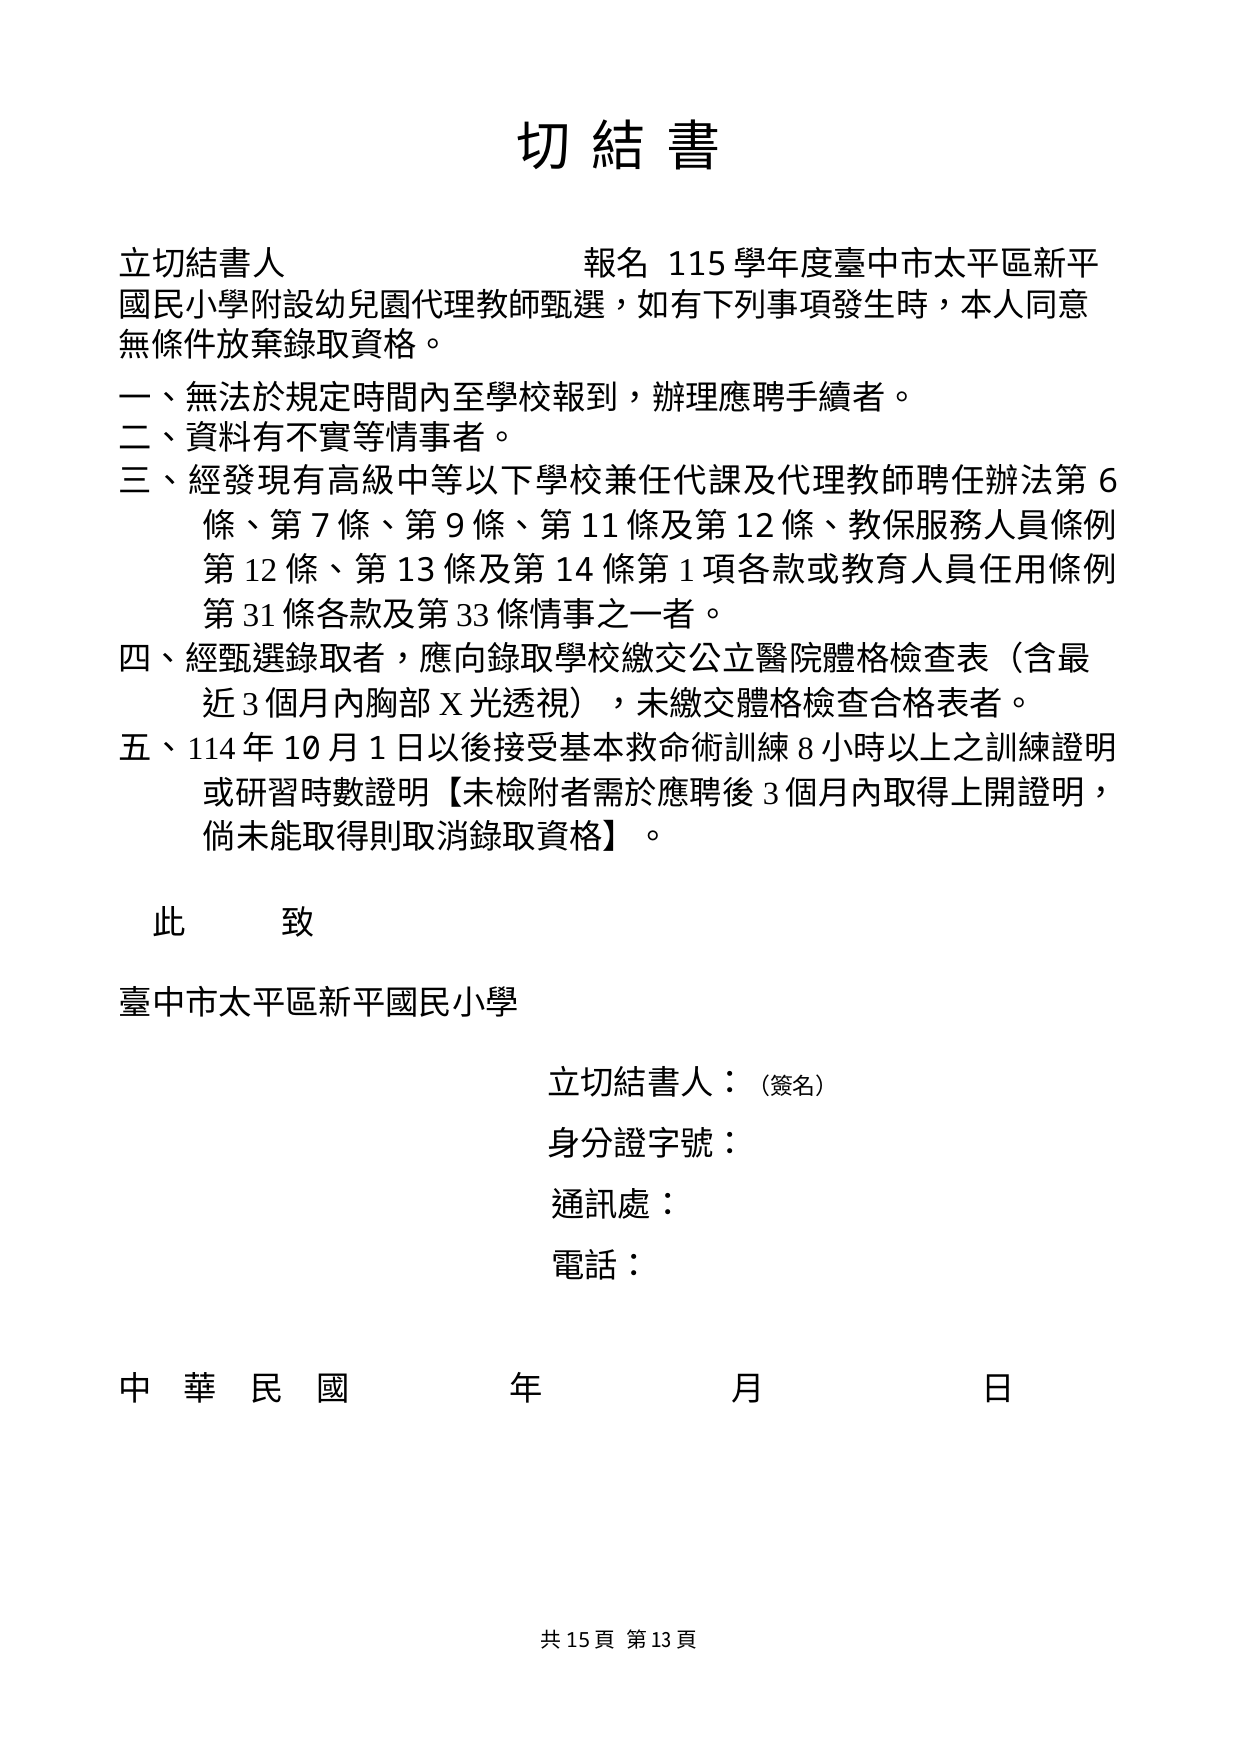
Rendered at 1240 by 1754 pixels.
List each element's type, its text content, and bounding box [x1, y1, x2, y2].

text 四、經甄選錄取者，應向錄取學校繳交公立醫院體格檢查表（含最近3個月內胸部X光透視），未繳交體格檢查合格表者。 [118, 635, 1093, 724]
text 通訊處： [385, 1184, 1118, 1224]
text 電話： [385, 1245, 1118, 1285]
text 此 致 [152, 902, 1118, 942]
text 五、114年10月1日以後接受基本救命術訓練8小時以上之訓練證明或研習時數證明【未檢附者需於應聘後3個月內取得上開證明，倘未能取得則取消錄取資格】。 [119, 724, 1118, 858]
text 一、無法於規定時間內至學校報到，辦理應聘手續者。 [119, 377, 1118, 417]
text 臺中市太平區新平國民小學 [119, 982, 1118, 1023]
text 身分證字號： [381, 1123, 1118, 1163]
text 切 結 書 [119, 113, 1118, 178]
text 立切結書人 報名 115學年度臺中市太平區新平國民小學附設幼兒園代理教師甄選，如有下列事項發生時，本人同意無條件放棄錄取資格。 [119, 243, 1118, 365]
text 二、資料有不實等情事者。 [119, 417, 1118, 457]
text 中 華 民 國 年 月 日 [119, 1365, 1118, 1409]
text 立切結書人：（簽名） [381, 1063, 1118, 1103]
text 三、經發現有高級中等以下學校兼任代課及代理教師聘任辦法第6條、第7條、第9條、第11條及第12條、教保服務人員條例第12條、第13條及第14條第1項各款或教育人員任用條例第31條各款及第33條情事之一者。 [119, 457, 1118, 635]
